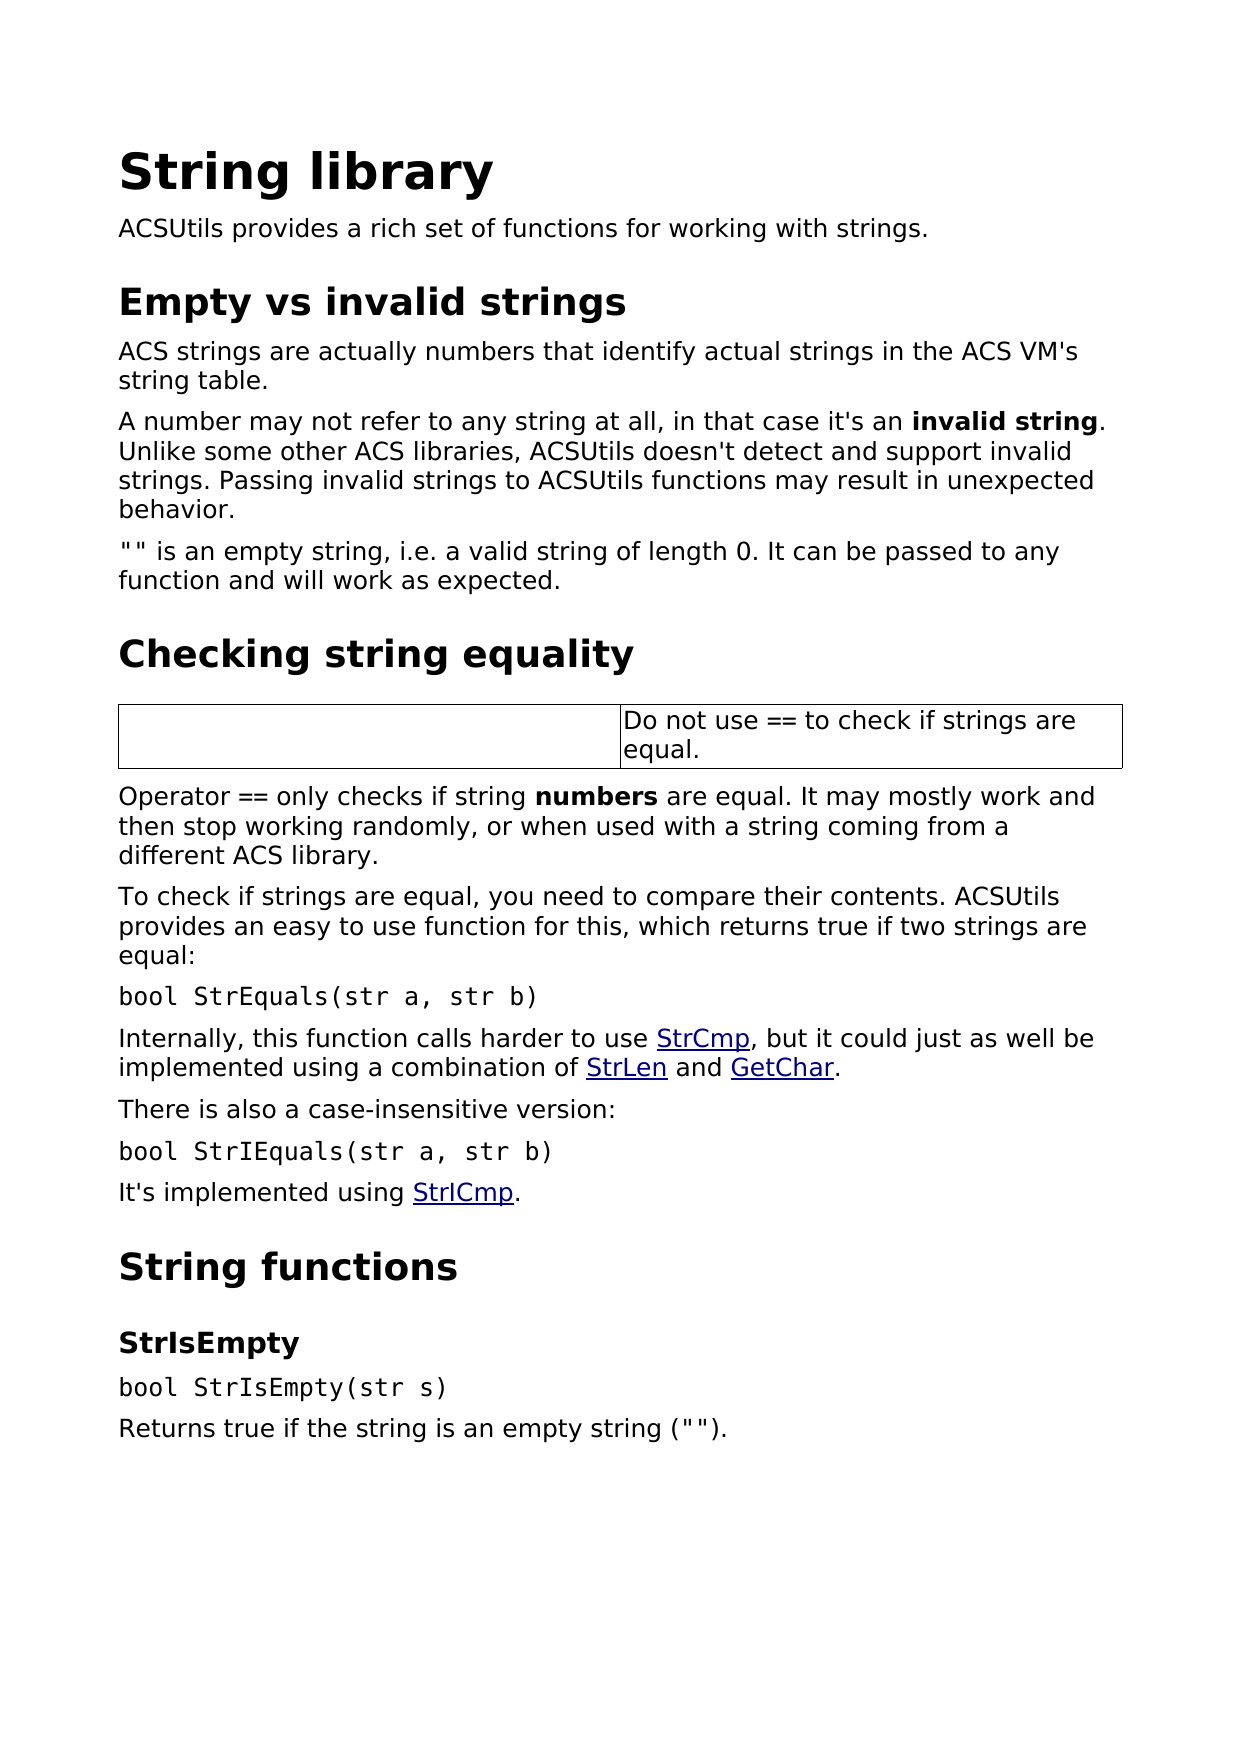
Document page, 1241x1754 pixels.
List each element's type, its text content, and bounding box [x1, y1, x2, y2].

text Returns true if the string is an empty string (""). [118, 1414, 1122, 1443]
subtitle String functions [118, 1245, 1122, 1289]
subtitle StrIsEmpty [118, 1326, 1122, 1360]
subtitle Checking string equality [118, 632, 1122, 676]
text ACSUtils provides a rich set of functions for working with strings. [118, 214, 1122, 243]
text To check if strings are equal, you need to compare their contents. ACSUtils provides an easy to use function for this, which returns true if two strings are equal: [118, 883, 1122, 970]
text ACS strings are actually numbers that identify actual strings in the ACS VM's string table. [118, 337, 1122, 395]
text There is also a case-insensitive version: [118, 1095, 1122, 1124]
text bool StrEquals(str a, str b) [118, 983, 1122, 1012]
text Internally, this function calls harder to use StrCmp, but it could just as well be implemented using a combination of StrLen and GetChar. [118, 1024, 1122, 1083]
text bool StrIsEmpty(str s) [118, 1373, 1122, 1402]
text A number may not refer to any string at all, in that case it's an invalid string. Unlike some other ACS libraries, ACSUtils doesn't detect and support invalid strings. Passing invalid strings to ACSUtils functions may result in unexpected behavior. [118, 407, 1122, 524]
text "" is an empty string, i.e. a valid string of length 0. It can be passed to any function and will work as expected. [118, 537, 1122, 595]
text It's implemented using StrICmp. [118, 1178, 1122, 1208]
text Operator == only checks if string numbers are equal. It may mostly work and then stop working randomly, or when used with a string coming from a different ACS library. [118, 783, 1122, 870]
subtitle Empty vs invalid strings [118, 281, 1122, 324]
text bool StrIEquals(str a, str b) [118, 1137, 1122, 1166]
table_header [119, 705, 620, 768]
subtitle String library [118, 143, 1122, 201]
table_header Do not use == to check if strings are equal. [621, 705, 1122, 768]
